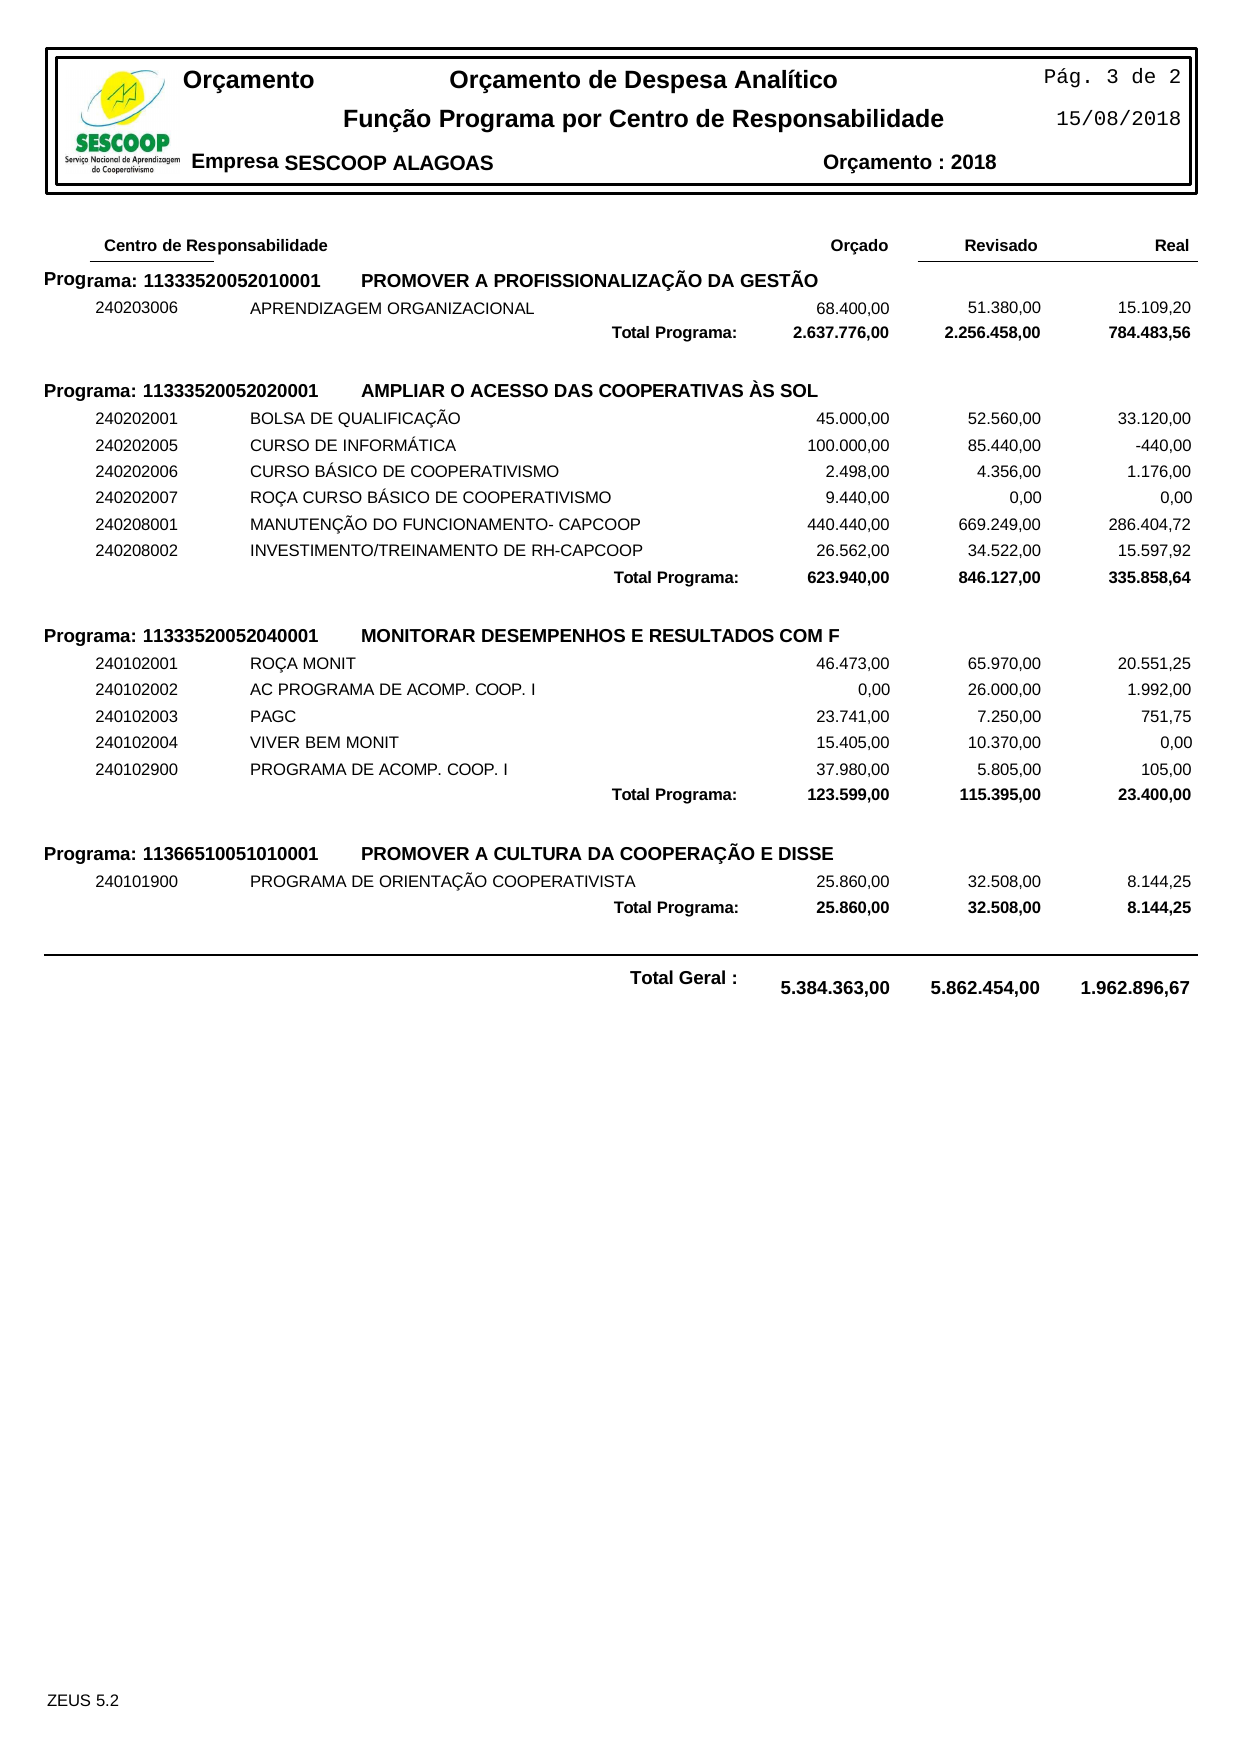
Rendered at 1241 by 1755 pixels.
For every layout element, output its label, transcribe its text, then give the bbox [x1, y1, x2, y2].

table_cell 25.860,00 [773, 895, 925, 954]
table_cell 25.860,00 [773, 869, 925, 895]
table_cell 26.562,00 [773, 538, 924, 565]
text Programa: 11333520052040001 MONITORAR DESEMPENHOS E RESULTADOS COM F [44, 625, 1209, 646]
table_cell 240202005 [90, 433, 214, 459]
table_cell 2.256.458,00 [918, 320, 1075, 352]
table_cell 2.498,00 [773, 459, 924, 485]
table_cell 240208002 [90, 538, 214, 565]
table_header 52.560,00 [925, 406, 1075, 432]
table_cell Total Programa: [214, 895, 773, 954]
table_cell [44, 783, 214, 805]
table_cell 240102900 [44, 757, 214, 783]
table_cell Total Programa: [574, 783, 773, 805]
table_cell 8.144,25 [1080, 895, 1198, 954]
table_cell PROGRAMA DE ORIENTAÇÃO COOPERATIVISTA [214, 869, 773, 895]
table_header 240202001 [90, 406, 214, 432]
table_cell [214, 783, 574, 805]
table_cell 1.992,00 [1080, 677, 1198, 704]
table_cell [574, 730, 773, 757]
table_cell ROÇA CURSO BÁSICO DE COOPERATIVISMO [214, 485, 773, 512]
table_cell PAGC [214, 704, 574, 730]
table_cell 440.440,00 [773, 512, 924, 538]
table_cell CURSO DE INFORMÁTICA [214, 433, 773, 459]
table_cell Total Programa: [214, 565, 773, 597]
table_cell CURSO BÁSICO DE COOPERATIVISMO [214, 459, 773, 485]
table_header Centro de Res [90, 228, 214, 261]
table_cell 0052010001 PROMOVER A PROFISSIONALIZAÇÃO DA GESTÃO APRENDIZAGEM ORGANIZACIONAL 68.400,00 [214, 261, 917, 320]
table_cell 7.250,00 [925, 704, 1080, 730]
table_cell 0,00 [1080, 730, 1198, 757]
table_cell PROGRAMA DE ACOMP. COOP. I [214, 757, 574, 783]
table_header 240102001 [44, 650, 214, 677]
table_cell [574, 757, 773, 783]
table_cell [574, 677, 773, 704]
table_cell 784.483,56 [1075, 320, 1198, 352]
text Total Geral : [33, 966, 738, 988]
table_cell 51.380,00 [918, 262, 1075, 320]
table_header 33.120,00 [1075, 406, 1198, 432]
table_cell 0,00 [1075, 485, 1198, 512]
text Prog [44, 262, 90, 352]
table_cell 26.000,00 [925, 677, 1080, 704]
table_cell 240101900 [44, 869, 214, 895]
table_cell 751,75 [1080, 704, 1198, 730]
table_cell 10.370,00 [925, 730, 1080, 757]
table_cell 115.395,00 [925, 783, 1080, 805]
table_cell 4.356,00 [925, 459, 1075, 485]
table_cell VIVER BEM MONIT [214, 730, 574, 757]
table_cell INVESTIMENTO/TREINAMENTO DE RH-CAPCOOP [214, 538, 773, 565]
table_cell 37.980,00 [773, 757, 925, 783]
table_cell rama: 1133352 240203006 [90, 262, 214, 320]
table_cell 32.508,00 [925, 895, 1080, 954]
table_cell [90, 565, 214, 597]
table_cell MANUTENÇÃO DO FUNCIONAMENTO- CAPCOOP [214, 512, 773, 538]
table_cell 8.144,25 [1080, 869, 1198, 895]
table_cell 335.858,64 [1075, 565, 1198, 597]
table_header Revisado [918, 228, 1075, 261]
table_cell AC PROGRAMA DE ACOMP. COOP. I [214, 677, 574, 704]
table_header 46.473,00 [773, 650, 925, 677]
text Prog [1198, 268, 1209, 289]
table_cell 669.249,00 [925, 512, 1075, 538]
table_cell 15.109,20 [1075, 262, 1198, 320]
table_header 45.000,00 [773, 406, 924, 432]
table_cell 23.741,00 [773, 704, 925, 730]
table_header ponsabilidade Orçado [214, 228, 917, 261]
table_cell 240102002 [44, 677, 214, 704]
text 5.384.363,00 [780, 977, 891, 999]
table_cell 0,00 [773, 677, 925, 704]
table_header 65.970,00 [925, 650, 1080, 677]
table_cell -440,00 [1075, 433, 1198, 459]
table_cell 5.805,00 [925, 757, 1080, 783]
table_header [574, 650, 773, 677]
table_cell 32.508,00 [925, 869, 1080, 895]
table_cell 15.597,92 [1075, 538, 1198, 565]
table_cell 123.599,00 [773, 783, 925, 805]
table_cell 15.405,00 [773, 730, 925, 757]
table_cell [90, 320, 214, 352]
table_cell 100.000,00 [773, 433, 924, 459]
table_cell 240102004 [44, 730, 214, 757]
table_cell [574, 704, 773, 730]
table_cell 846.127,00 [925, 565, 1075, 597]
table_cell 623.940,00 [773, 565, 924, 597]
table_cell 1.176,00 [1075, 459, 1198, 485]
table_cell 34.522,00 [925, 538, 1075, 565]
table_cell 240102003 [44, 704, 214, 730]
table_cell 240208001 [90, 512, 214, 538]
text Programa: 11333520052020001 AMPLIAR O ACESSO DAS COOPERATIVAS ÀS SOL [44, 380, 1209, 402]
table_cell 286.404,72 [1075, 512, 1198, 538]
table_cell 105,00 [1080, 757, 1198, 783]
table_cell 240202007 [90, 485, 214, 512]
table_cell 9.440,00 [773, 485, 924, 512]
table_cell Programa: 11366510051010001 PROMOVER A CULTURA DA COOPERAÇÃO E DISSE [44, 805, 1198, 869]
table_cell 23.400,00 [1080, 783, 1198, 805]
table_header Real [1075, 228, 1198, 261]
table_cell 0,00 [925, 485, 1075, 512]
table_header 20.551,25 [1080, 650, 1198, 677]
table_header ROÇA MONIT [214, 650, 574, 677]
table_cell Total Programa: 2.637.776,00 [214, 320, 917, 352]
table_cell 85.440,00 [925, 433, 1075, 459]
text 5.862.454,00 1.962.896,67 [930, 977, 1209, 999]
table_header BOLSA DE QUALIFICAÇÃO [214, 406, 773, 432]
table_cell 240202006 [90, 459, 214, 485]
table_cell [44, 895, 214, 954]
